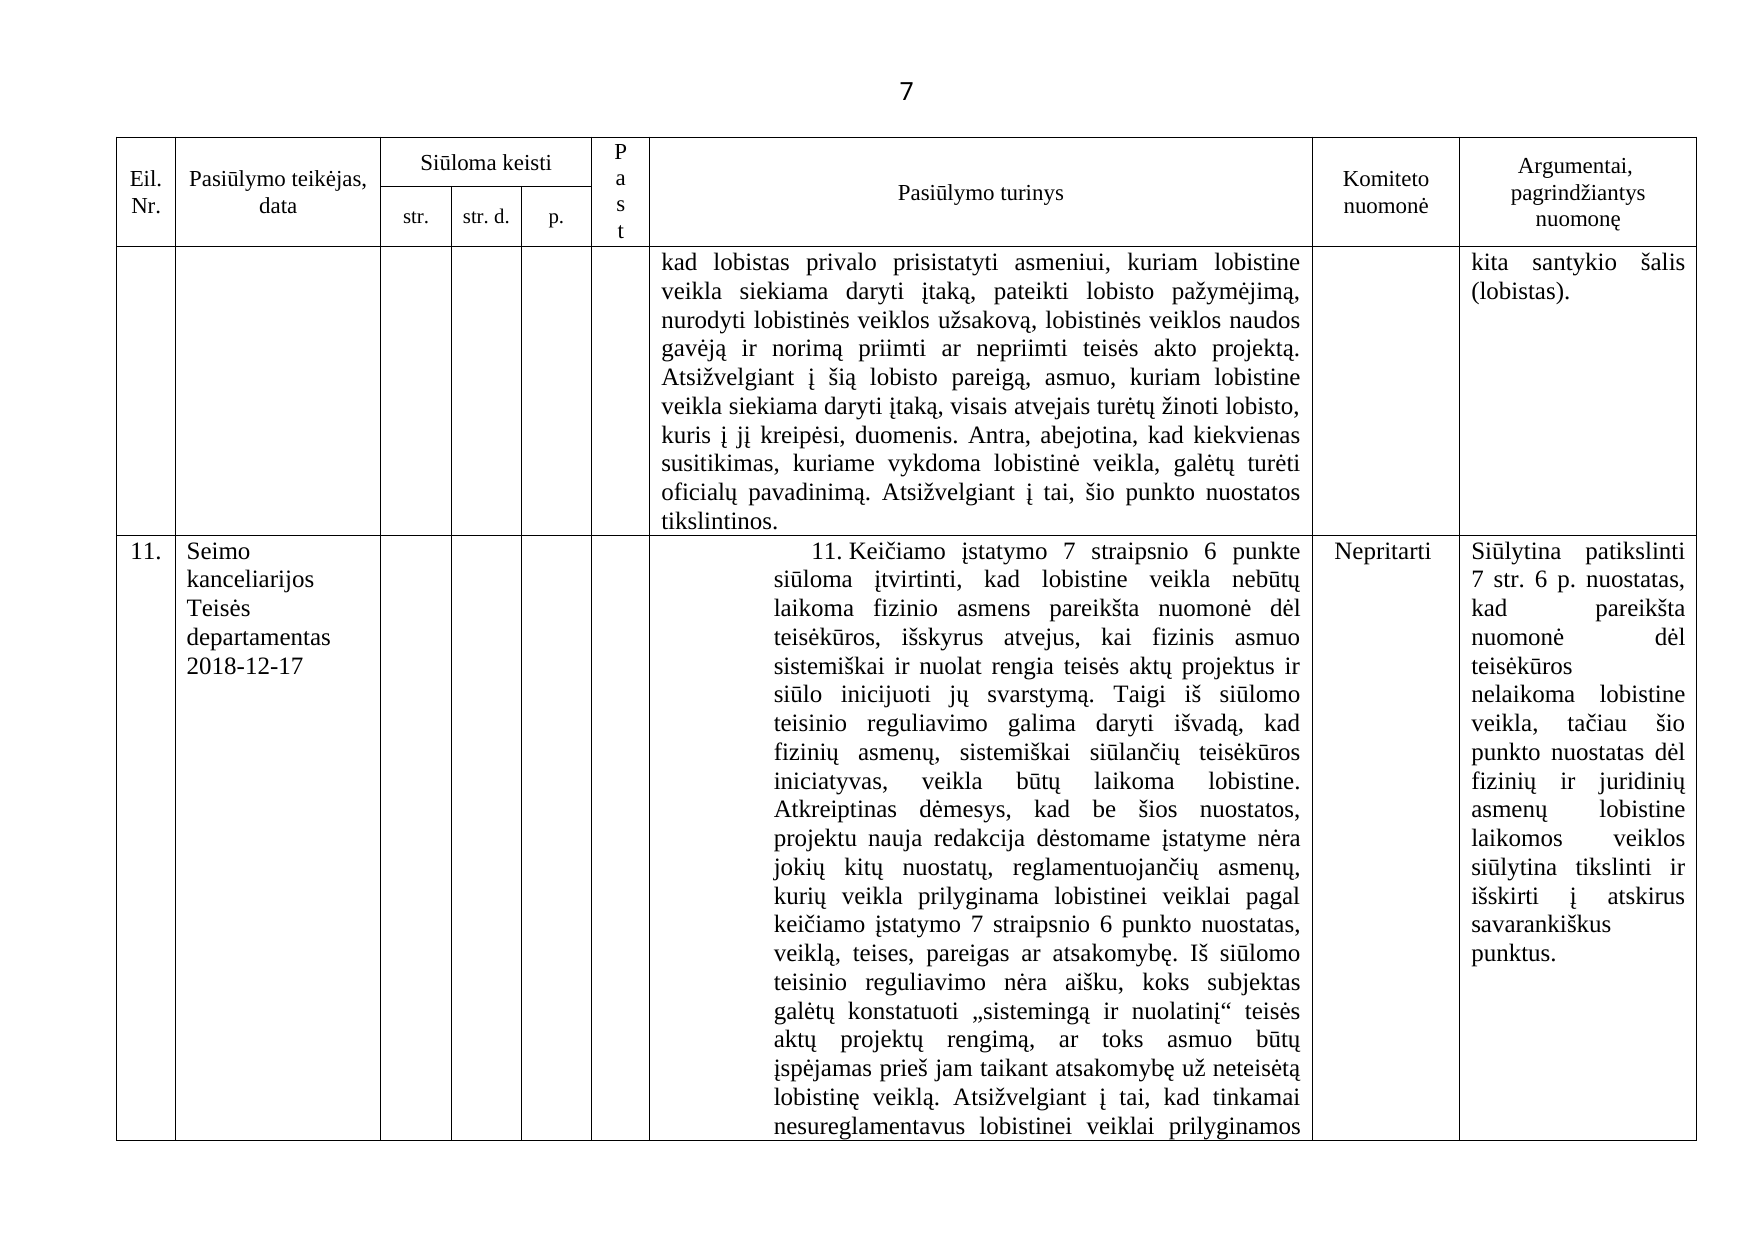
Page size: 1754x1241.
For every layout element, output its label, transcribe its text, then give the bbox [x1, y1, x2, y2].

table_header Komiteto nuomonė [1313, 138, 1459, 246]
table_cell [1313, 247, 1459, 535]
table_cell Seimo kanceliarijos Teisės departamentas 2018-12-17 [176, 536, 380, 1139]
table_cell Siūlytina patikslinti 7 str. 6 p. nuostatas, kad pareikšta nuomonė dėl teisėkūros nelaikoma lobistine veikla, tačiau šio punkto nuostatas dėl fizinių ir juridinių asmenų lobistine laikomos veiklos siūlytina tikslinti ir išskirti į atskirus savarankiškus punktus. [1460, 536, 1696, 1139]
table_cell [176, 247, 380, 535]
table_header Eil. Nr. [117, 138, 175, 246]
table_cell kita santykio šalis (lobistas). [1460, 247, 1696, 535]
table_header Pasiūlymo turinys [650, 138, 1312, 246]
table_cell [381, 536, 451, 1139]
table_cell [522, 247, 591, 535]
table_cell kad lobistas privalo prisistatyti asmeniui, kuriam lobistine veikla siekiama daryti įtaką, pateikti lobisto pažymėjimą, nurodyti lobistinės veiklos užsakovą, lobistinės veiklos naudos gavėją ir norimą priimti ar nepriimti teisės akto projektą. Atsižvelgiant į šią lobisto pareigą, asmuo, kuriam lobistine veikla siekiama daryti įtaką, visais atvejais turėtų žinoti lobisto, kuris į jį kreipėsi, duomenis. Antra, abejotina, kad kiekvienas susitikimas, kuriame vykdoma lobistinė veikla, galėtų turėti oficialų pavadinimą. Atsižvelgiant į tai, šio punkto nuostatos tikslintinos. [650, 247, 1312, 535]
table_cell str. d. [452, 187, 521, 246]
table_header Pastabos [592, 138, 649, 246]
table_cell [522, 536, 591, 1139]
table_cell Nepritarti [1313, 536, 1459, 1139]
table_cell [592, 536, 649, 1139]
table_cell [592, 247, 649, 535]
table_header Siūloma keisti [381, 138, 591, 186]
table_cell [452, 536, 521, 1139]
table_cell [452, 247, 521, 535]
table_header Pasiūlymo teikėjas, data [176, 138, 380, 246]
table_cell 11. [117, 536, 175, 1139]
table_cell [117, 247, 175, 535]
table_cell [381, 247, 451, 535]
table_cell str. [381, 187, 451, 246]
table_cell p. [522, 187, 591, 246]
table_header Argumentai, pagrindžiantys nuomonę [1460, 138, 1696, 246]
table_cell Keičiamo įstatymo 7 straipsnio 6 punkte siūloma įtvirtinti, kad lobistine veikla nebūtų laikoma fizinio asmens pareikšta nuomonė dėl teisėkūros, išskyrus atvejus, kai fizinis asmuo sistemiškai ir nuolat rengia teisės aktų projektus ir siūlo inicijuoti jų svarstymą. Taigi iš siūlomo teisinio reguliavimo galima daryti išvadą, kad fizinių asmenų, sistemiškai siūlančių teisėkūros iniciatyvas, veikla būtų laikoma lobistine. Atkreiptinas dėmesys, kad be šios nuostatos, projektu nauja redakcija dėstomame įstatyme nėra jokių kitų nuostatų, reglamentuojančių asmenų, kurių veikla prilyginama lobistinei veiklai pagal keičiamo įstatymo 7 straipsnio 6 punkto nuostatas, veiklą, teises, pareigas ar atsakomybę. Iš siūlomo teisinio reguliavimo nėra aišku, koks subjektas galėtų konstatuoti „sistemingą ir nuolatinį“ teisės aktų projektų rengimą, ar toks asmuo būtų įspėjamas prieš jam taikant atsakomybę už neteisėtą lobistinę veiklą. Atsižvelgiant į tai, kad tinkamai nesureglamentavus lobistinei veiklai prilyginamos [650, 536, 1312, 1139]
